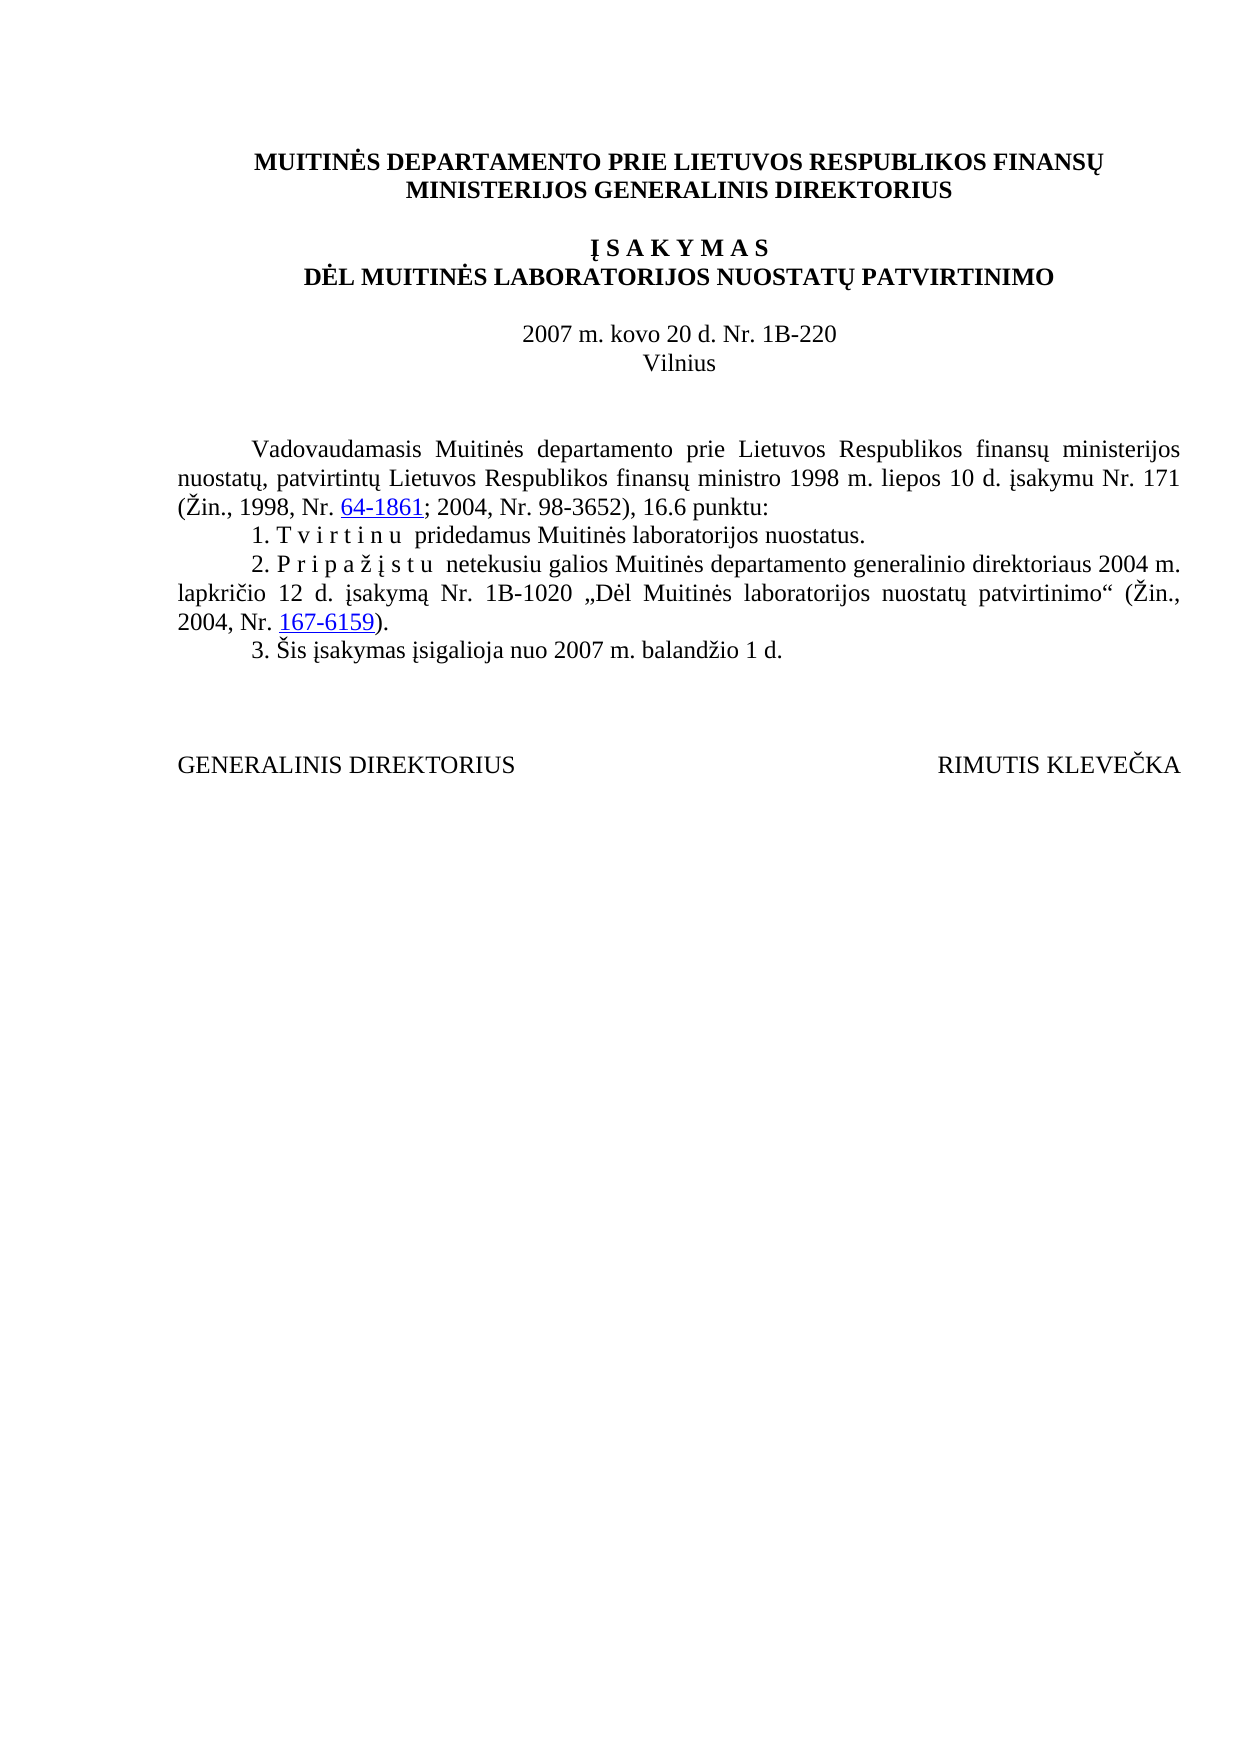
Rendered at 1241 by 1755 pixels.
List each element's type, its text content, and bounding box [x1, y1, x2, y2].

text DĖL MUITINĖS LABORATORIJOS NUOSTATŲ PATVIRTINIMO [177, 262, 1181, 291]
text GENERALINIS DIREKTORIUS RIMUTIS KLEVEČKA [177, 751, 1181, 779]
text 1. Tvirtinu pridedamus Muitinės laboratorijos nuostatus. [177, 521, 1181, 549]
text 2007 m. kovo 20 d. Nr. 1B-220 [177, 319, 1181, 348]
text Vadovaudamasis Muitinės departamento prie Lietuvos Respublikos finansų ministerijos nuostatų, patvirtintų Lietuvos Respublikos finansų ministro 1998 m. liepos 10 d. įsakymu Nr. 171 (Žin., 1998, Nr. 64-1861; 2004, Nr. 98-3652), 16.6 punktu: [177, 434, 1181, 521]
text MUITINĖS DEPARTAMENTO PRIE LIETUVOS RESPUBLIKOS FINANSŲ MINISTERIJOS GENERALINIS DIREKTORIUS [177, 147, 1181, 204]
text 3. Šis įsakymas įsigalioja nuo 2007 m. balandžio 1 d. [177, 636, 1181, 664]
text Vilnius [177, 348, 1181, 377]
text Į S A K Y M A S [177, 233, 1181, 262]
text 2. Pripažįstu netekusiu galios Muitinės departamento generalinio direktoriaus 2004 m. lapkričio 12 d. įsakymą Nr. 1B-1020 „Dėl Muitinės laboratorijos nuostatų patvirtinimo“ (Žin., 2004, Nr. 167-6159). [177, 549, 1181, 636]
